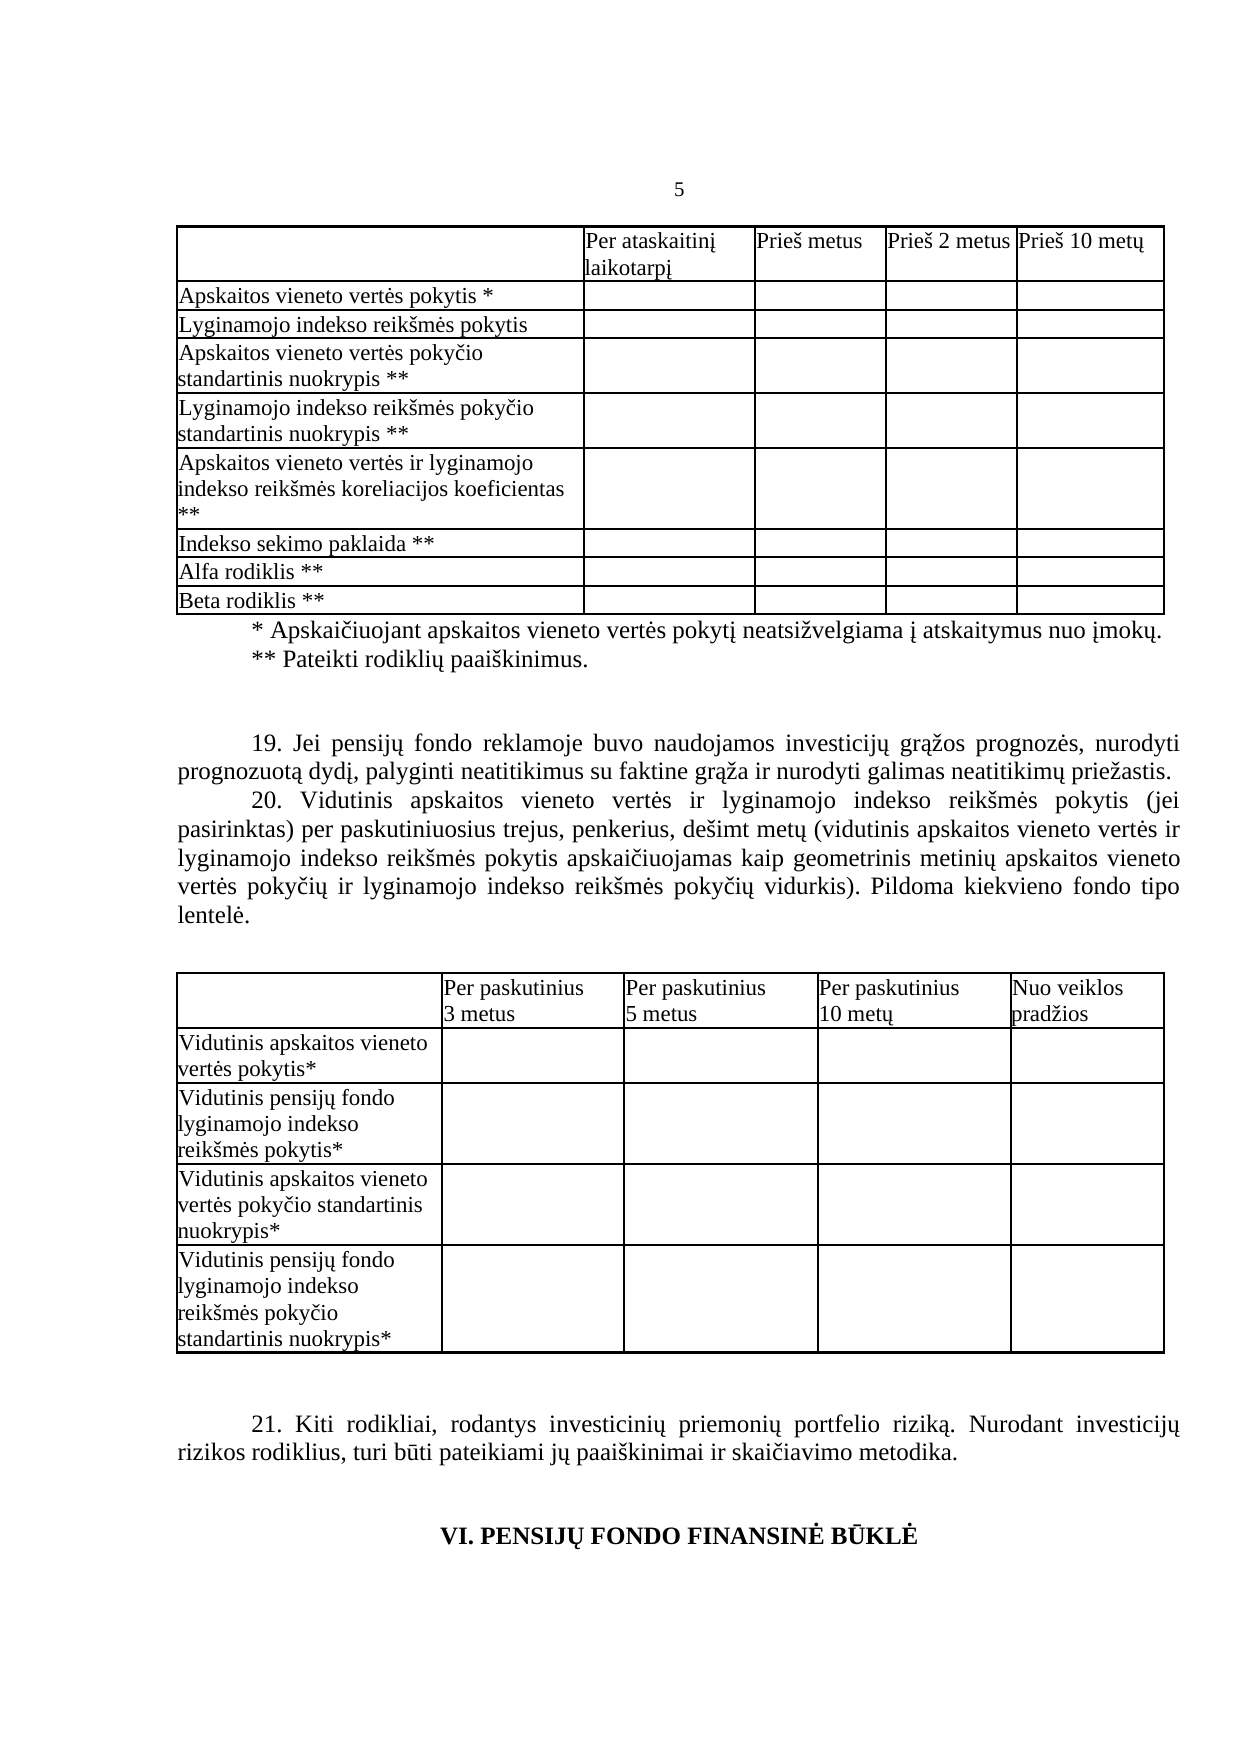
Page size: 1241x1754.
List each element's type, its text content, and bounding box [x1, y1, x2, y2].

table_cell [1018, 449, 1163, 528]
table_header [178, 228, 583, 280]
table_header Nuo veiklos pradžios [1012, 974, 1163, 1027]
table_cell [887, 311, 1016, 337]
table_cell [756, 587, 885, 613]
table_header Prieš metus [756, 228, 885, 280]
table_cell [1012, 1246, 1163, 1351]
table_cell [585, 587, 754, 613]
table_cell [756, 449, 885, 528]
table_cell [887, 558, 1016, 584]
table_cell Apskaitos vieneto vertės pokytis * [178, 282, 583, 308]
table_cell [887, 394, 1016, 447]
table_cell [585, 339, 754, 392]
table_cell Vidutinis apskaitos vieneto vertės pokyčio standartinis nuokrypis* [178, 1165, 441, 1244]
table_cell Beta rodiklis ** [178, 587, 583, 613]
table_cell [887, 282, 1016, 308]
table_cell [585, 558, 754, 584]
table_cell [756, 558, 885, 584]
table_cell [585, 394, 754, 447]
table_header Per paskutinius 10 metų [819, 974, 1010, 1027]
table_header Prieš 10 metų [1018, 228, 1163, 280]
table_cell [887, 449, 1016, 528]
table_cell [443, 1029, 623, 1082]
table_cell [887, 587, 1016, 613]
table_header Prieš 2 metus [887, 228, 1016, 280]
table_cell Lyginamojo indekso reikšmės pokyčio standartinis nuokrypis ** [178, 394, 583, 447]
table_cell [625, 1029, 817, 1082]
table_cell [756, 394, 885, 447]
table_cell [887, 339, 1016, 392]
table_header [178, 974, 441, 1027]
table_cell [443, 1246, 623, 1351]
text 19. Jei pensijų fondo reklamoje buvo naudojamos investicijų grąžos prognozės, nurodyti prognozuotą dydį, palyginti neatitikimus su faktine grąža ir nurodyti galimas neatitikimų priežastis. [177, 728, 1181, 785]
table_cell Vidutinis pensijų fondo lyginamojo indekso reikšmės pokytis* [178, 1084, 441, 1163]
table_cell Alfa rodiklis ** [178, 558, 583, 584]
table_cell Vidutinis pensijų fondo lyginamojo indekso reikšmės pokyčio standartinis nuokrypis* [178, 1246, 441, 1351]
table_cell [887, 530, 1016, 556]
table_cell [1012, 1084, 1163, 1163]
table_cell [1012, 1029, 1163, 1082]
table_cell [756, 530, 885, 556]
table_header Per paskutinius 5 metus [625, 974, 817, 1027]
table_cell [756, 282, 885, 308]
table_cell [1012, 1165, 1163, 1244]
table_cell [819, 1029, 1010, 1082]
table_cell Apskaitos vieneto vertės ir lyginamojo indekso reikšmės koreliacijos koeficientas ** [178, 449, 583, 528]
table_cell Indekso sekimo paklaida ** [178, 530, 583, 556]
table_cell [1018, 394, 1163, 447]
table_cell [1018, 587, 1163, 613]
table_cell [585, 530, 754, 556]
table_cell Lyginamojo indekso reikšmės pokytis [178, 311, 583, 337]
table_cell [585, 311, 754, 337]
text * Apskaičiuojant apskaitos vieneto vertės pokytį neatsižvelgiama į atskaitymus nuo įmokų. [177, 615, 1181, 644]
table_cell [756, 311, 885, 337]
table_cell [585, 282, 754, 308]
table_cell [1018, 282, 1163, 308]
table_cell [756, 339, 885, 392]
text 20. Vidutinis apskaitos vieneto vertės ir lyginamojo indekso reikšmės pokytis (jei pasirinktas) per paskutiniuosius trejus, penkerius, dešimt metų (vidutinis apskaitos vieneto vertės ir lyginamojo indekso reikšmės pokytis apskaičiuojamas kaip geometrinis metinių apskaitos vieneto vertės pokyčių ir lyginamojo indekso reikšmės pokyčių vidurkis). Pildoma kiekvieno fondo tipo lentelė. [177, 785, 1181, 929]
table_cell [1018, 530, 1163, 556]
table_cell Apskaitos vieneto vertės pokyčio standartinis nuokrypis ** [178, 339, 583, 392]
table_header Per ataskaitinį laikotarpį [585, 228, 754, 280]
table_cell [819, 1246, 1010, 1351]
table_cell [1018, 339, 1163, 392]
text VI. PENSIJŲ FONDO FINANSINĖ BŪKLĖ [177, 1521, 1181, 1550]
table_header Per paskutinius 3 metus [443, 974, 623, 1027]
table_cell [1018, 311, 1163, 337]
table_cell [819, 1165, 1010, 1244]
text ** Pateikti rodiklių paaiškinimus. [177, 644, 1181, 673]
table_cell [443, 1165, 623, 1244]
table_cell [1018, 558, 1163, 584]
table_cell [819, 1084, 1010, 1163]
table_cell [625, 1246, 817, 1351]
text 21. Kiti rodikliai, rodantys investicinių priemonių portfelio riziką. Nurodant investicijų rizikos rodiklius, turi būti pateikiami jų paaiškinimai ir skaičiavimo metodika. [177, 1409, 1181, 1466]
table_cell [443, 1084, 623, 1163]
table_cell [625, 1084, 817, 1163]
table_cell [625, 1165, 817, 1244]
table_cell Vidutinis apskaitos vieneto vertės pokytis* [178, 1029, 441, 1082]
table_cell [585, 449, 754, 528]
